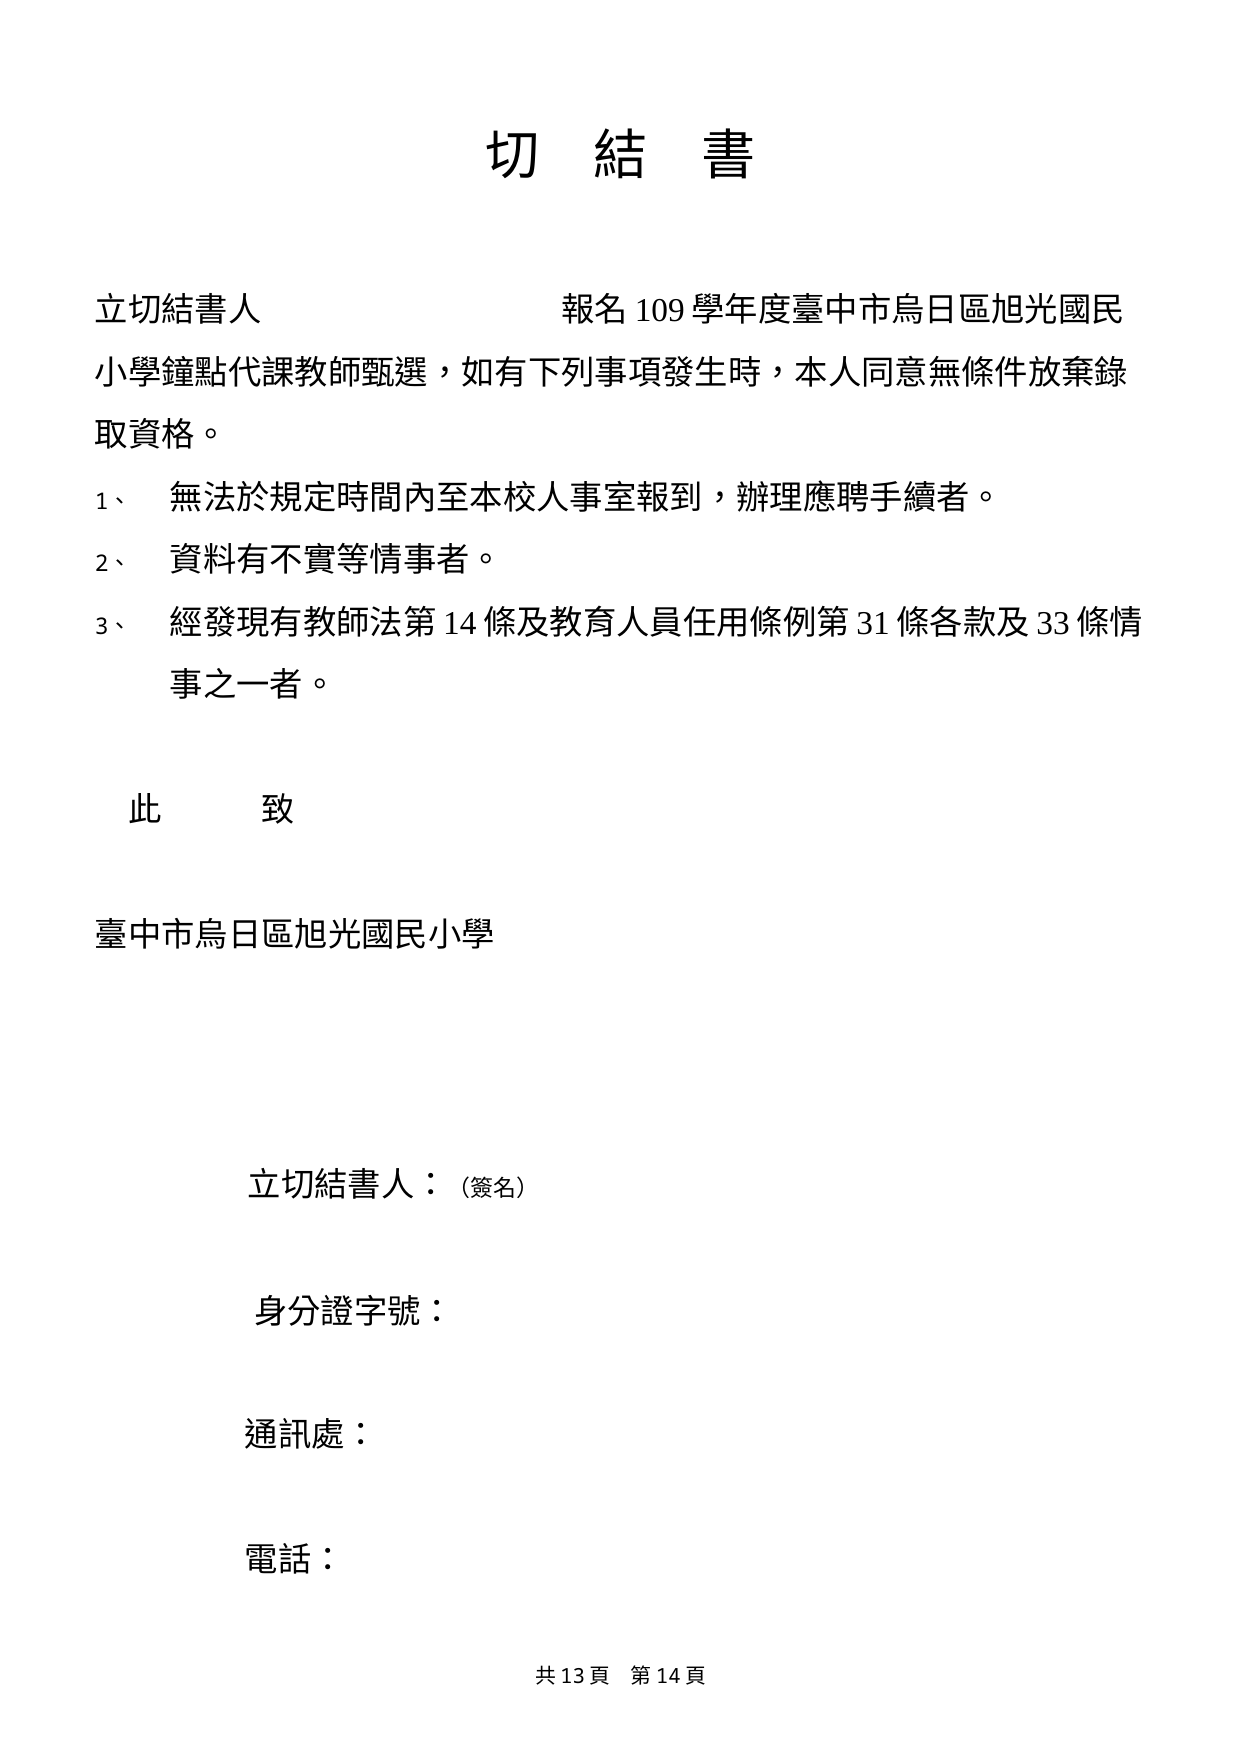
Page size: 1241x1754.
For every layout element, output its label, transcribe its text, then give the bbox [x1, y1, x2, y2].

text 立切結書人：（簽名） [94, 1141, 1146, 1203]
text 臺中市烏日區旭光國民小學 [94, 891, 1146, 953]
list 經發現有教師法第14條及教育人員任用條例第31條各款及33條情事之一者。 [94, 578, 1146, 703]
text 電話： [94, 1516, 1146, 1578]
text 此 致 [94, 766, 1146, 828]
text 立切結書人 報名109學年度臺中市烏日區旭光國民小學鐘點代課教師甄選，如有下列事項發生時，本人同意無條件放棄錄取資格。 [94, 266, 1146, 453]
text 身分證字號： [94, 1266, 1146, 1328]
list 資料有不實等情事者。 [94, 516, 1146, 578]
text 通訊處： [94, 1391, 1146, 1453]
list 無法於規定時間內至本校人事室報到，辦理應聘手續者。 [94, 453, 1146, 516]
text 切 結 書 [94, 78, 1146, 203]
